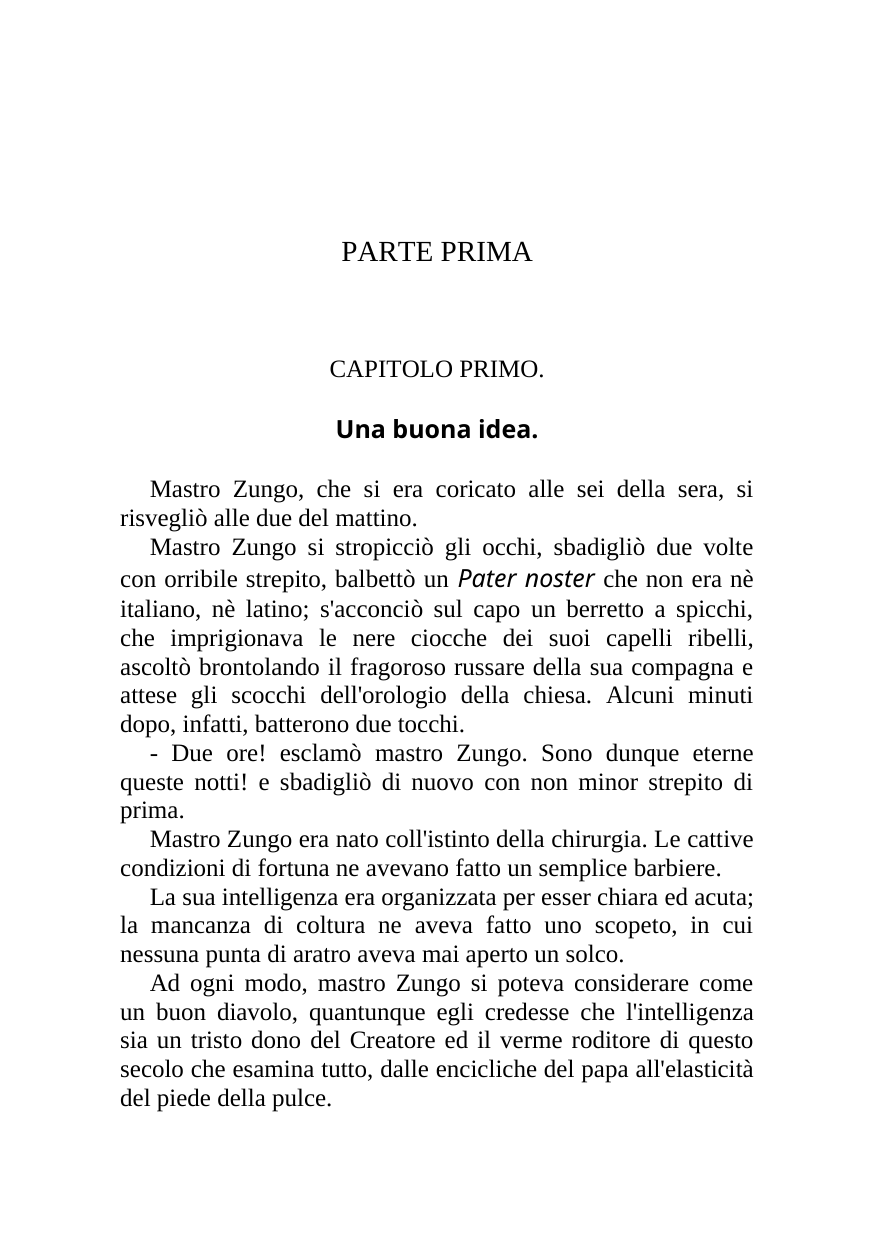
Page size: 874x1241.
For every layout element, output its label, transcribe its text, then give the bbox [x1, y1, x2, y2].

text Ad ogni modo, mastro Zungo si poteva considerare come un buon diavolo, quantunque egli credesse che l'intelligenza sia un tristo dono del Creatore ed il verme roditore di questo secolo che esamina tutto, dalle encicliche del papa all'elasticità del piede della pulce. [120, 968, 754, 1112]
text - Due ore! esclamò mastro Zungo. Sono dunque eterne queste notti! e sbadigliò di nuovo con non minor strepito di prima. [120, 738, 754, 824]
text Una buona idea. [120, 411, 754, 445]
text PARTE PRIMA [120, 234, 754, 267]
text Mastro Zungo, che si era coricato alle sei della sera, si risvegliò alle due del mattino. [120, 474, 754, 532]
text Mastro Zungo si stropicciò gli occhi, sbadigliò due volte con orribile strepito, balbettò un Pater noster che non era nè italiano, nè latino; s'acconciò sul capo un berretto a spicchi, che imprigionava le nere ciocche dei suoi capelli ribelli, ascoltò brontolando il fragoroso russare della sua compagna e attese gli scocchi dell'orologio della chiesa. Alcuni minuti dopo, infatti, batterono due tocchi. [120, 532, 754, 738]
text Mastro Zungo era nato coll'istinto della chirurgia. Le cattive condizioni di fortuna ne avevano fatto un semplice barbiere. [120, 824, 754, 882]
text La sua intelligenza era organizzata per esser chiara ed acuta; la mancanza di coltura ne aveva fatto uno scopeto, in cui nessuna punta di aratro aveva mai aperto un solco. [120, 882, 754, 968]
text CAPITOLO PRIMO. [120, 354, 754, 382]
